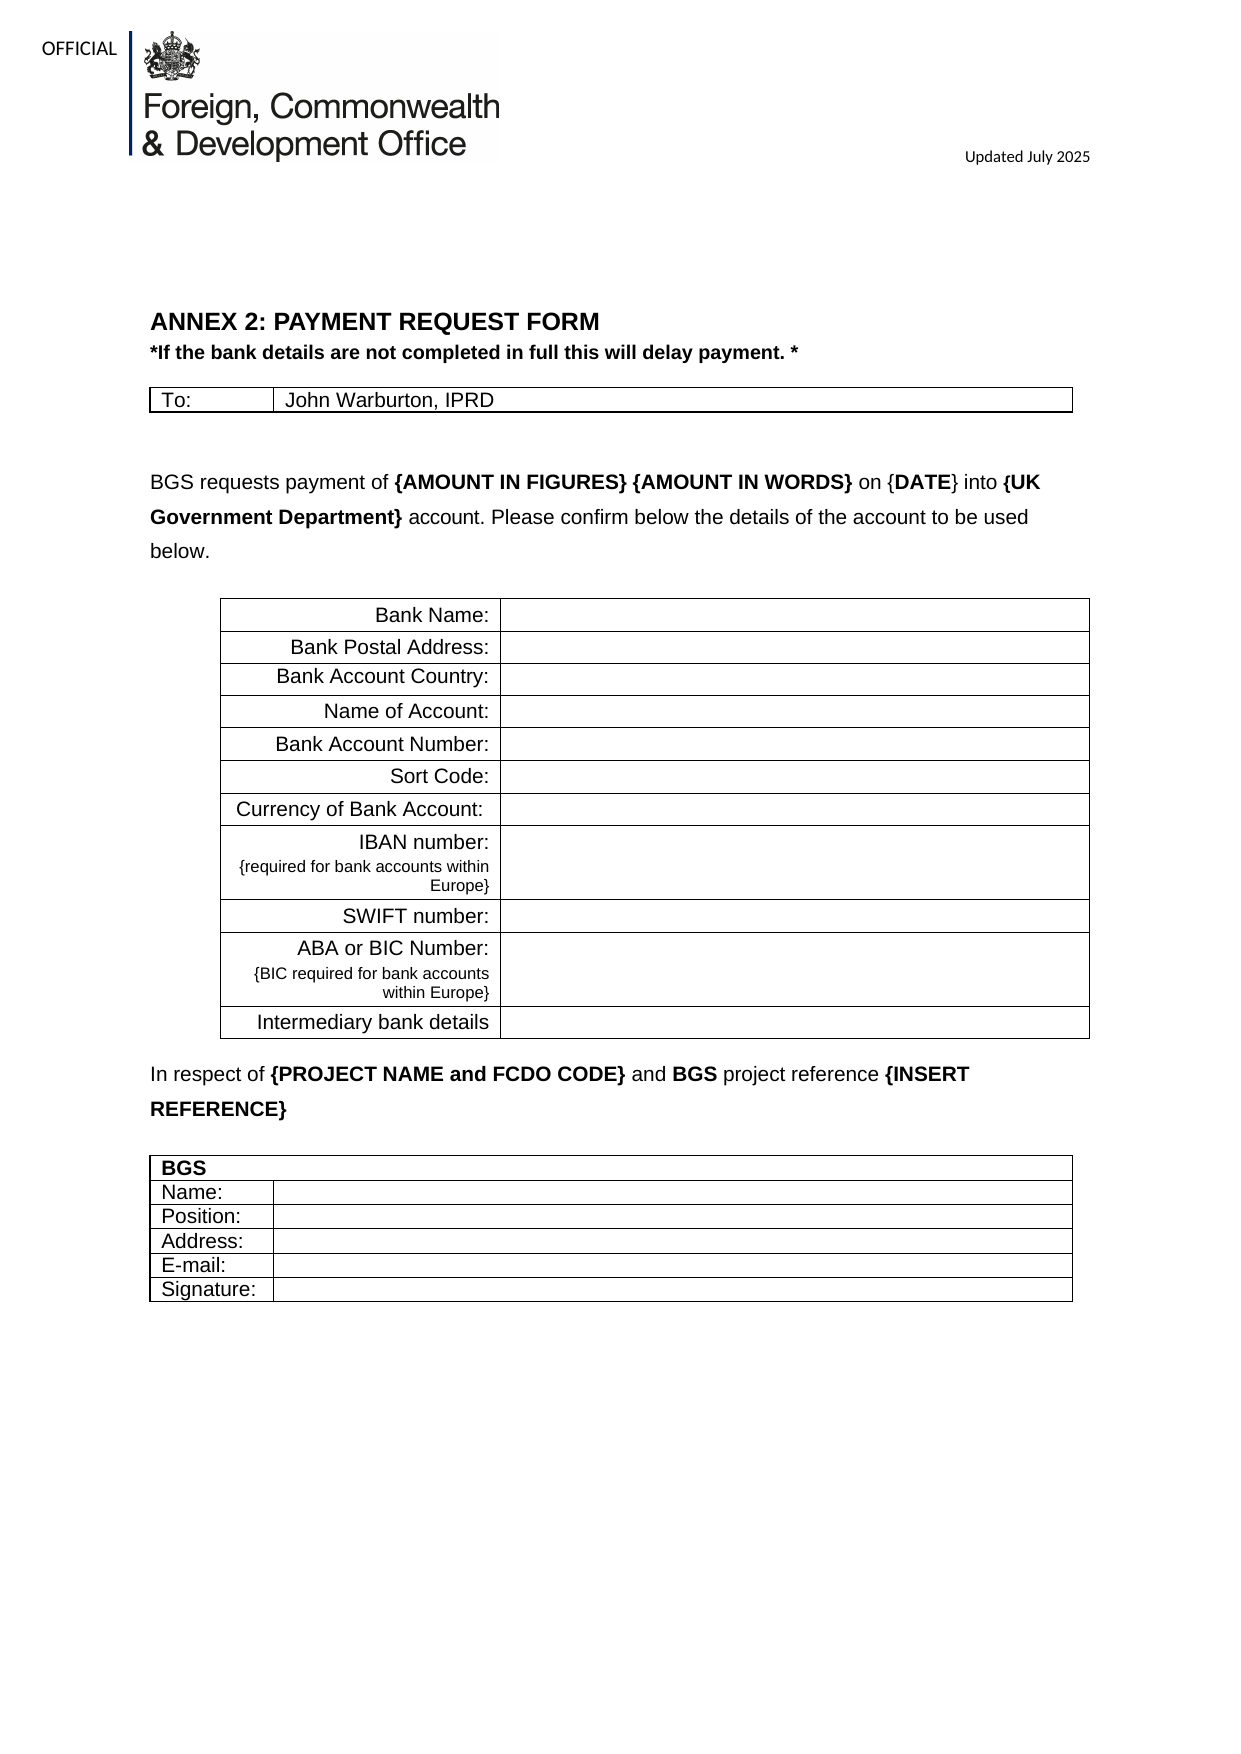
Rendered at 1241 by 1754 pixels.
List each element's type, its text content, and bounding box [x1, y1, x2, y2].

table_cell E-mail: [151, 1254, 273, 1277]
table_header John Warburton, IPRD [274, 388, 1072, 411]
table_cell [501, 728, 1089, 760]
table_cell [501, 794, 1089, 825]
table_cell [501, 826, 1089, 899]
table_cell [501, 1007, 1089, 1038]
table_cell [501, 900, 1089, 932]
table_cell Bank Account Country: [221, 664, 500, 694]
table_cell [501, 696, 1089, 727]
table_cell Position: [151, 1205, 273, 1228]
table_cell Bank Postal Address: [221, 632, 500, 663]
table_cell Intermediary bank details [221, 1007, 500, 1038]
text ANNEX 2: PAYMENT REQUEST FORM [150, 308, 1090, 336]
table_cell Address: [151, 1229, 273, 1252]
table_cell [501, 761, 1089, 792]
table_cell [274, 1254, 1072, 1277]
table_cell [274, 1205, 1072, 1228]
table_cell ABA or BIC Number: {BIC required for bank accounts within Europe} [221, 933, 500, 1006]
table_cell Name of Account: [221, 696, 500, 727]
table_cell [274, 1181, 1072, 1204]
table_cell [501, 664, 1089, 694]
table_header [501, 599, 1089, 631]
table_cell Sort Code: [221, 761, 500, 792]
table_cell Name: [151, 1181, 273, 1204]
text *If the bank details are not completed in full this will delay payment. * [150, 342, 1090, 364]
table_cell IBAN number: {required for bank accounts within Europe} [221, 826, 500, 899]
text In respect of {PROJECT NAME and FCDO CODE} and BGS project reference {INSERT REFERENCE} [150, 1063, 1090, 1121]
table_cell SWIFT number: [221, 900, 500, 932]
table_header Bank Name: [221, 599, 500, 631]
table_cell Currency of Bank Account: [221, 794, 500, 825]
table_cell Signature: [151, 1278, 273, 1301]
picture [129, 31, 499, 162]
table_cell [501, 632, 1089, 663]
table_cell Bank Account Number: [221, 728, 500, 760]
table_cell [501, 933, 1089, 1006]
table_cell [274, 1278, 1072, 1301]
text BGS requests payment of {AMOUNT IN FIGURES} {AMOUNT IN WORDS} on {DATE} into {UK Government Department} account. Please confirm below the details of the account to be used below. [150, 471, 1090, 563]
table_cell [274, 1229, 1072, 1252]
table_header BGS [151, 1156, 1072, 1180]
table_header To: [151, 388, 273, 411]
